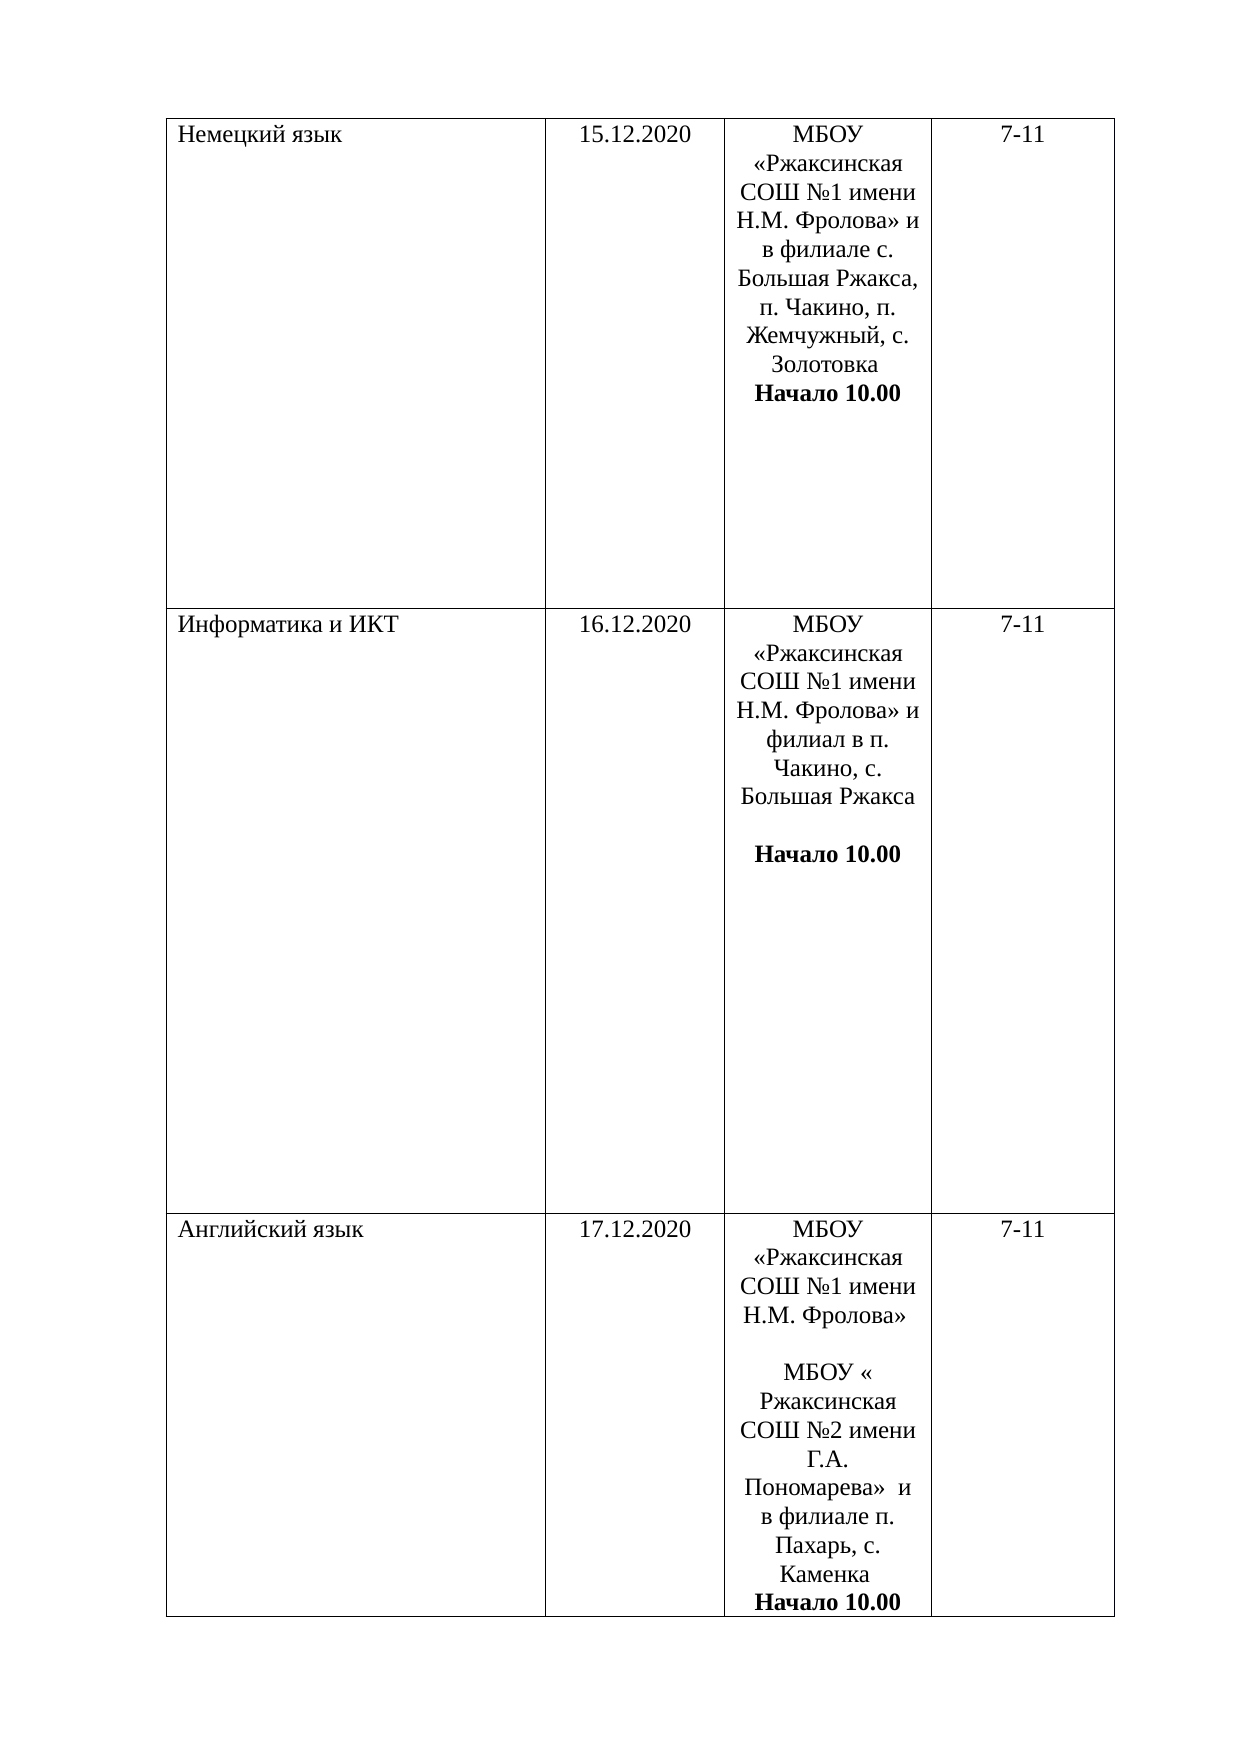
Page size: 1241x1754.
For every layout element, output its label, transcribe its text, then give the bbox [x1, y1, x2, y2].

table_cell 7-11 [932, 1214, 1114, 1616]
table_cell 7-11 [932, 609, 1114, 1213]
table_cell Английский язык [167, 1214, 545, 1616]
table_cell 16.12.2020 [546, 609, 724, 1213]
table_cell 15.12.2020 [546, 119, 724, 608]
table_cell Немецкий язык [167, 119, 545, 608]
table_cell Информатика и ИКТ [167, 609, 545, 1213]
table_cell 17.12.2020 [546, 1214, 724, 1616]
table_cell МБОУ «Ржаксинская СОШ №1 имени Н.М. Фролова» МБОУ « Ржаксинская СОШ №2 имени Г.А. Пономарева» и в филиале п. Пахарь, с. Каменка Начало 10.00 [725, 1214, 931, 1616]
table_cell 7-11 [932, 119, 1114, 608]
table_cell МБОУ «Ржаксинская СОШ №1 имени Н.М. Фролова» и в филиале с. Большая Ржакса, п. Чакино, п. Жемчужный, с. Золотовка Начало 10.00 [725, 119, 931, 608]
table_cell МБОУ «Ржаксинская СОШ №1 имени Н.М. Фролова» и филиал в п. Чакино, с. Большая Ржакса Начало 10.00 [725, 609, 931, 1213]
